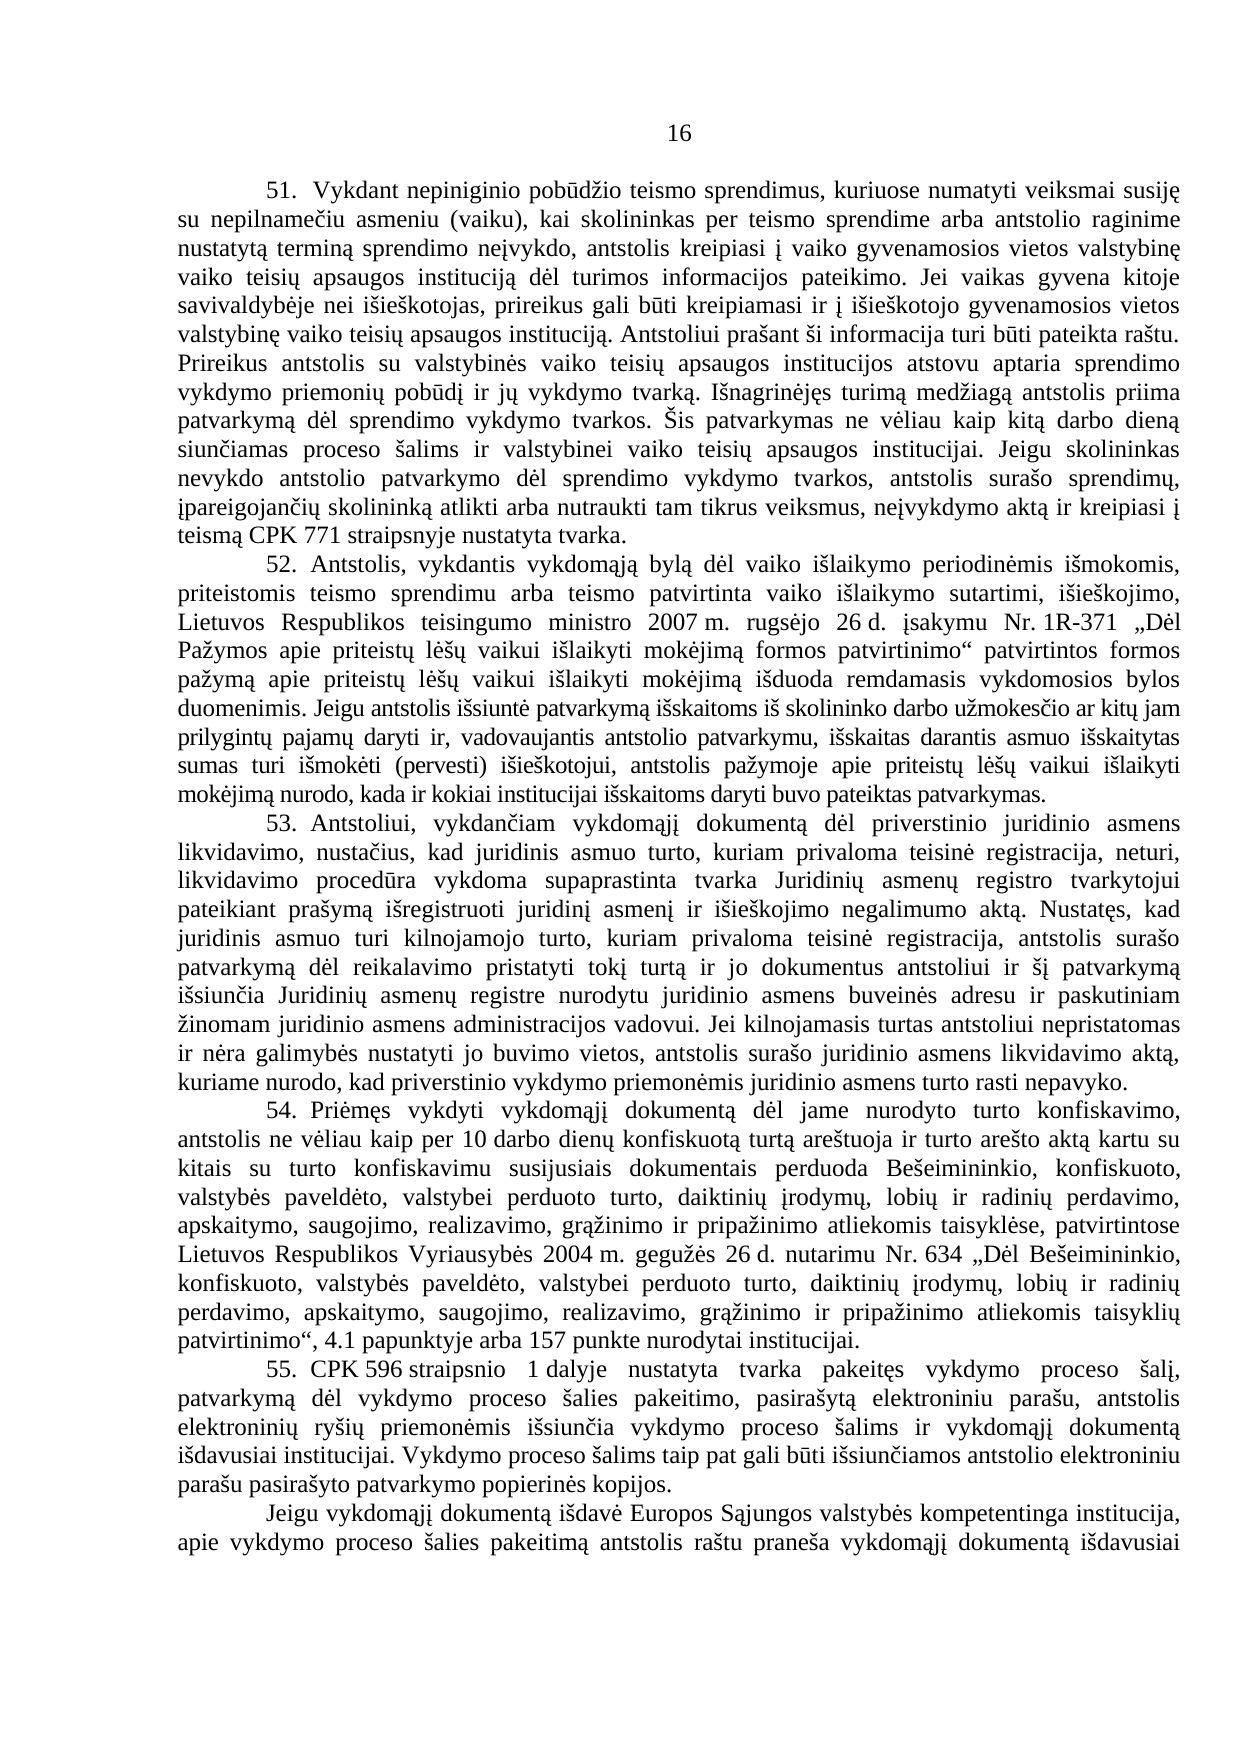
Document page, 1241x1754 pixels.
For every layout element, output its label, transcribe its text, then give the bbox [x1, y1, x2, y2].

text 53. Antstoliui, vykdančiam vykdomąjį dokumentą dėl priverstinio juridinio asmens likvidavimo, nustačius, kad juridinis asmuo turto, kuriam privaloma teisinė registracija, neturi, likvidavimo procedūra vykdoma supaprastinta tvarka Juridinių asmenų registro tvarkytojui pateikiant prašymą išregistruoti juridinį asmenį ir išieškojimo negalimumo aktą. Nustatęs, kad juridinis asmuo turi kilnojamojo turto, kuriam privaloma teisinė registracija, antstolis surašo patvarkymą dėl reikalavimo pristatyti tokį turtą ir jo dokumentus antstoliui ir šį patvarkymą išsiunčia Juridinių asmenų registre nurodytu juridinio asmens buveinės adresu ir paskutiniam žinomam juridinio asmens administracijos vadovui. Jei kilnojamasis turtas antstoliui nepristatomas ir nėra galimybės nustatyti jo buvimo vietos, antstolis surašo juridinio asmens likvidavimo aktą, kuriame nurodo, kad priverstinio vykdymo priemonėmis juridinio asmens turto rasti nepavyko. [177, 808, 1181, 1096]
text 51. Vykdant nepiniginio pobūdžio teismo sprendimus, kuriuose numatyti veiksmai susiję su nepilnamečiu asmeniu (vaiku), kai skolininkas per teismo sprendime arba antstolio raginime nustatytą terminą sprendimo neįvykdo, antstolis kreipiasi į vaiko gyvenamosios vietos valstybinę vaiko teisių apsaugos instituciją dėl turimos informacijos pateikimo. Jei vaikas gyvena kitoje savivaldybėje nei išieškotojas, prireikus gali būti kreipiamasi ir į išieškotojo gyvenamosios vietos valstybinę vaiko teisių apsaugos instituciją. Antstoliui prašant ši informacija turi būti pateikta raštu. Prireikus antstolis su valstybinės vaiko teisių apsaugos institucijos atstovu aptaria sprendimo vykdymo priemonių pobūdį ir jų vykdymo tvarką. Išnagrinėjęs turimą medžiagą antstolis priima patvarkymą dėl sprendimo vykdymo tvarkos. Šis patvarkymas ne vėliau kaip kitą darbo dieną siunčiamas proceso šalims ir valstybinei vaiko teisių apsaugos institucijai. Jeigu skolininkas nevykdo antstolio patvarkymo dėl sprendimo vykdymo tvarkos, antstolis surašo sprendimų, įpareigojančių skolininką atlikti arba nutraukti tam tikrus veiksmus, neįvykdymo aktą ir kreipiasi į teismą CPK 771 straipsnyje nustatyta tvarka. [177, 176, 1181, 549]
text 52. Antstolis, vykdantis vykdomąją bylą dėl vaiko išlaikymo periodinėmis išmokomis, priteistomis teismo sprendimu arba teismo patvirtinta vaiko išlaikymo sutartimi, išieškojimo, Lietuvos Respublikos teisingumo ministro 2007 m. rugsėjo 26 d. įsakymu Nr. 1R-371 „Dėl Pažymos apie priteistų lėšų vaikui išlaikyti mokėjimą formos patvirtinimo“ patvirtintos formos pažymą apie priteistų lėšų vaikui išlaikyti mokėjimą išduoda remdamasis vykdomosios bylos duomenimis. Jeigu antstolis išsiuntė patvarkymą išskaitoms iš skolininko darbo užmokesčio ar kitų jam prilygintų pajamų daryti ir, vadovaujantis antstolio patvarkymu, išskaitas darantis asmuo išskaitytas sumas turi išmokėti (pervesti) išieškotojui, antstolis pažymoje apie priteistų lėšų vaikui išlaikyti mokėjimą nurodo, kada ir kokiai institucijai išskaitoms daryti buvo pateiktas patvarkymas. [177, 549, 1181, 808]
text Jeigu vykdomąjį dokumentą išdavė Europos Sąjungos valstybės kompetentinga institucija, apie vykdymo proceso šalies pakeitimą antstolis raštu praneša vykdomąjį dokumentą išdavusiai [177, 1498, 1181, 1556]
text 54. Priėmęs vykdyti vykdomąjį dokumentą dėl jame nurodyto turto konfiskavimo, antstolis ne vėliau kaip per 10 darbo dienų konfiskuotą turtą areštuoja ir turto arešto aktą kartu su kitais su turto konfiskavimu susijusiais dokumentais perduoda Bešeimininkio, konfiskuoto, valstybės paveldėto, valstybei perduoto turto, daiktinių įrodymų, lobių ir radinių perdavimo, apskaitymo, saugojimo, realizavimo, grąžinimo ir pripažinimo atliekomis taisyklėse, patvirtintose Lietuvos Respublikos Vyriausybės 2004 m. gegužės 26 d. nutarimu Nr. 634 „Dėl Bešeimininkio, konfiskuoto, valstybės paveldėto, valstybei perduoto turto, daiktinių įrodymų, lobių ir radinių perdavimo, apskaitymo, saugojimo, realizavimo, grąžinimo ir pripažinimo atliekomis taisyklių patvirtinimo“, 4.1 papunktyje arba 157 punkte nurodytai institucijai. [177, 1096, 1181, 1354]
text 55. CPK 596 straipsnio 1 dalyje nustatyta tvarka pakeitęs vykdymo proceso šalį, patvarkymą dėl vykdymo proceso šalies pakeitimo, pasirašytą elektroniniu parašu, antstolis elektroninių ryšių priemonėmis išsiunčia vykdymo proceso šalims ir vykdomąjį dokumentą išdavusiai institucijai. Vykdymo proceso šalims taip pat gali būti išsiunčiamos antstolio elektroniniu parašu pasirašyto patvarkymo popierinės kopijos. [177, 1354, 1181, 1498]
